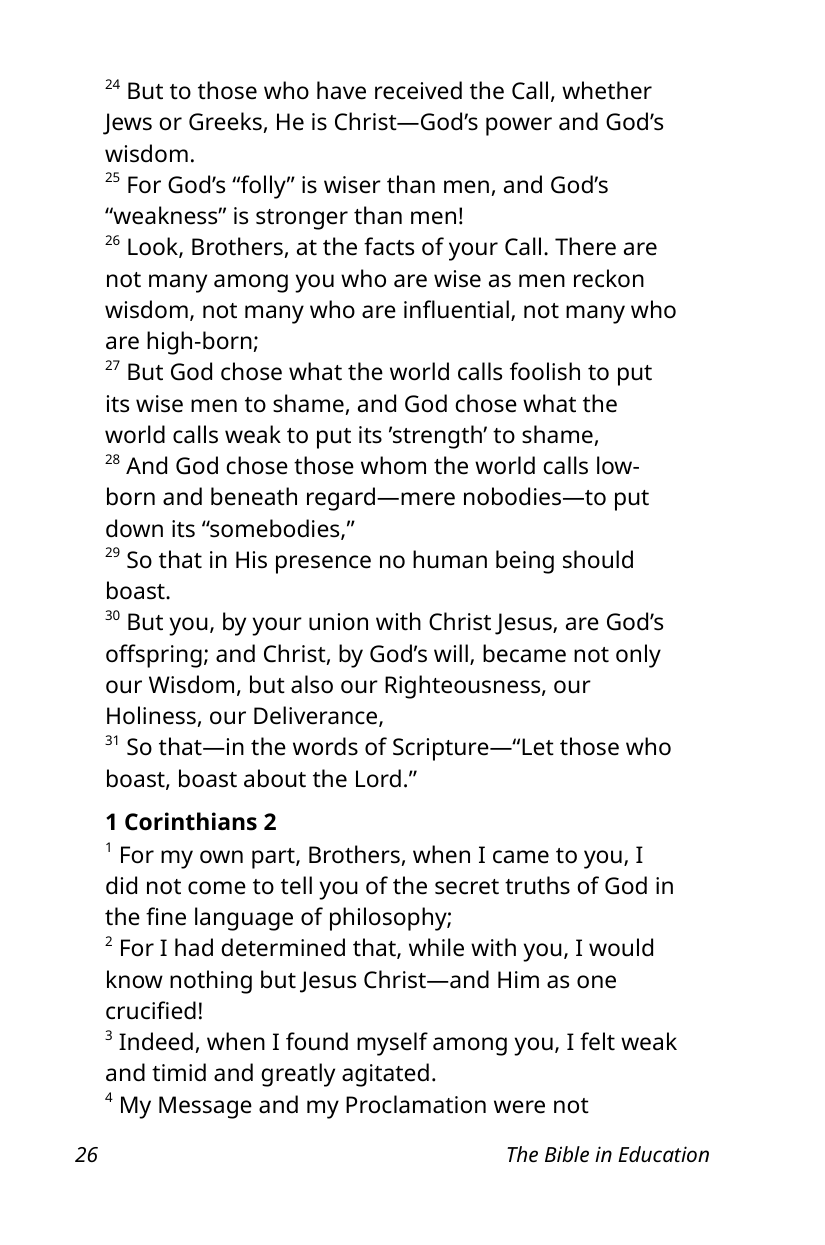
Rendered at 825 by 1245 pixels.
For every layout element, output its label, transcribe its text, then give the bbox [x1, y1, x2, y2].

text 25 For God’s “folly” is wiser than men, and God’s “weakness” is stronger than men! [105, 169, 682, 231]
text 28 And God chose those whom the world calls low-born and beneath regard—mere nobodies—to put down its “somebodies,” [105, 450, 682, 544]
text 26 Look, Brothers, at the facts of your Call. There are not many among you who are wise as men reckon wisdom, not many who are influential, not many who are high-born; [105, 231, 682, 356]
text 1 Corinthians 2 [105, 806, 712, 837]
text 27 But God chose what the world calls foolish to put its wise men to shame, and God chose what the world calls weak to put its ’strength’ to shame, [105, 356, 682, 450]
text 29 So that in His presence no human being should boast. [105, 544, 682, 606]
text 24 But to those who have received the Call, whether Jews or Greeks, He is Christ—God’s power and God’s wisdom. [105, 75, 682, 169]
text 1 For my own part, Brothers, when I came to you, I did not come to tell you of the secret truths of God in the fine language of philosophy; [105, 838, 682, 932]
text 3 Indeed, when I found myself among you, I felt weak and timid and greatly agitated. [105, 1026, 682, 1088]
text 4 My Message and my Proclamation were not [105, 1088, 682, 1120]
text 31 So that—in the words of Scripture—“Let those who boast, boast about the Lord.” [105, 731, 682, 794]
text 30 But you, by your union with Christ Jesus, are God’s offspring; and Christ, by God’s will, became not only our Wisdom, but also our Righteousness, our Holiness, our Deliverance, [105, 606, 682, 731]
text 2 For I had determined that, while with you, I would know nothing but Jesus Christ—and Him as one crucified! [105, 932, 682, 1026]
